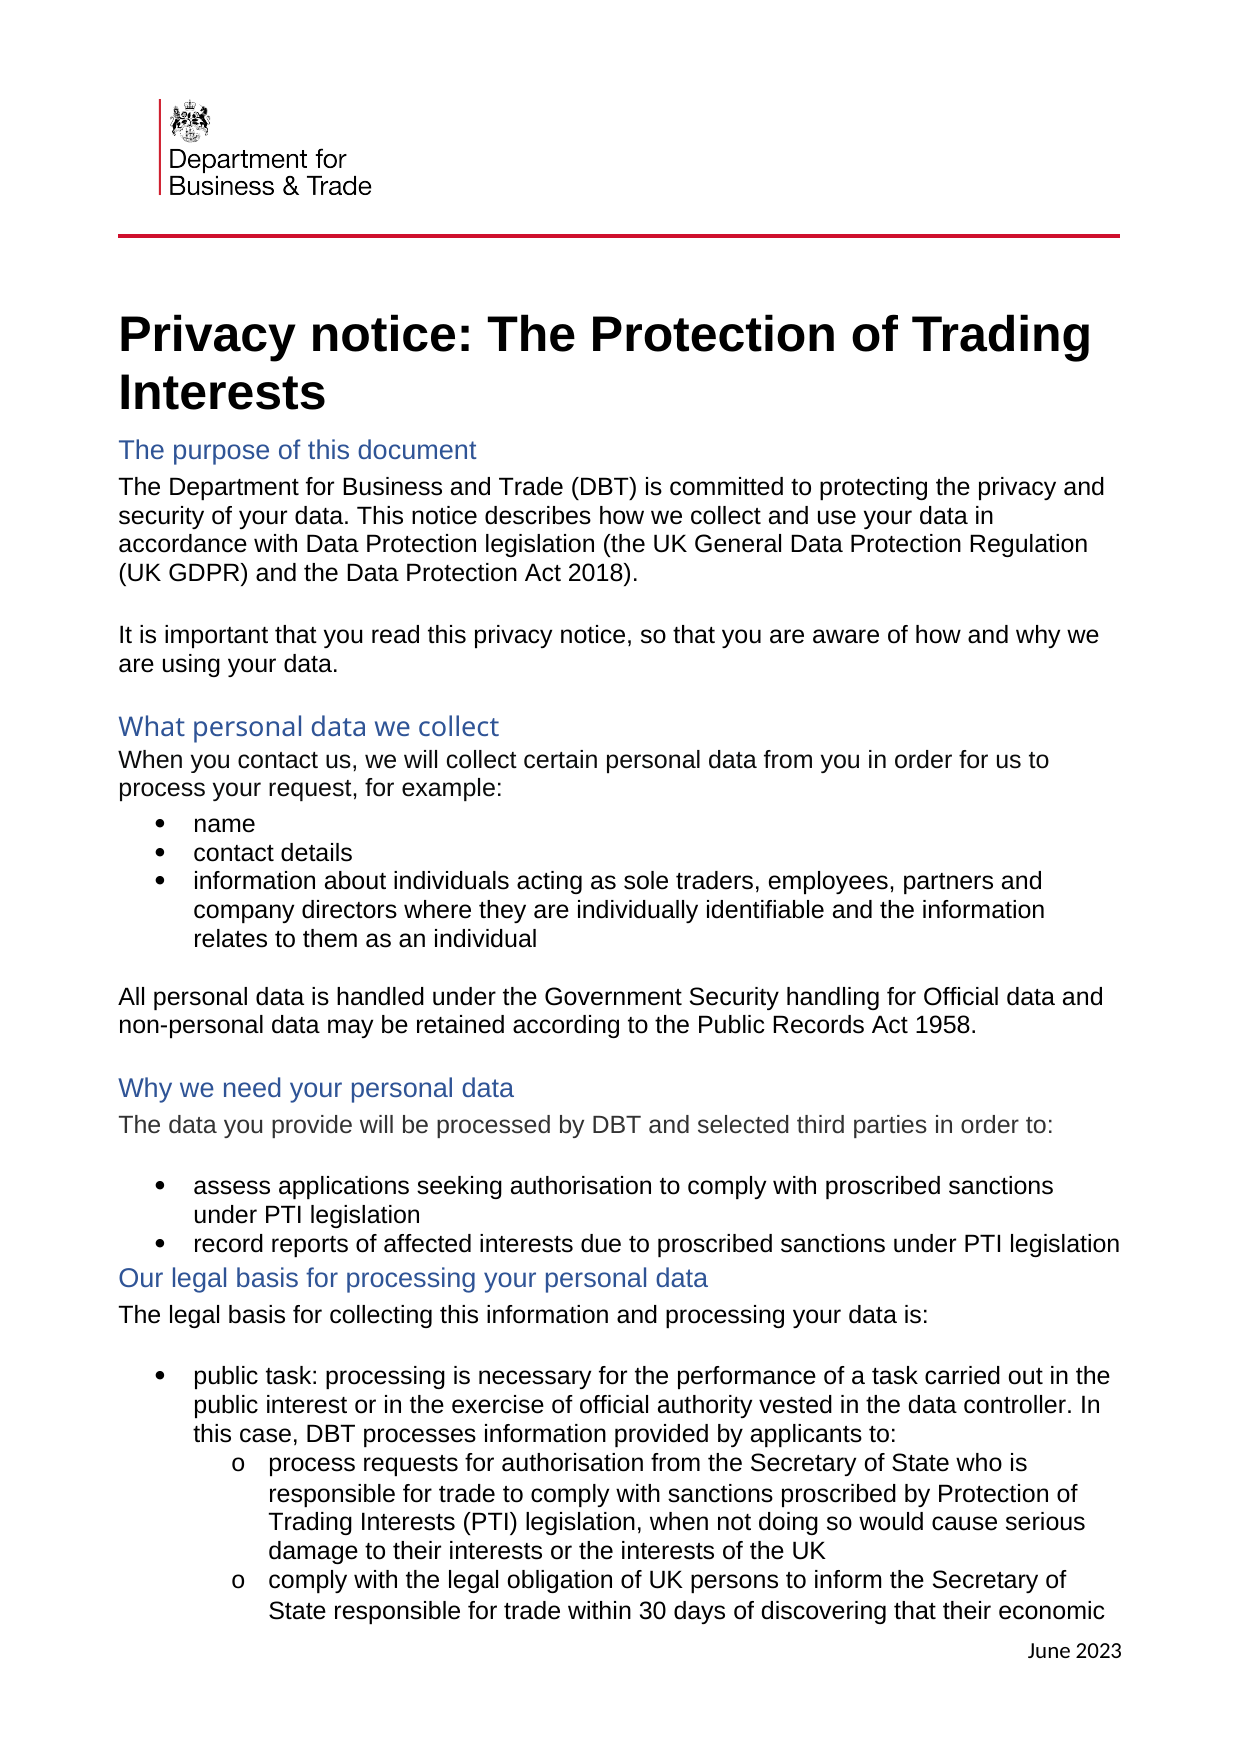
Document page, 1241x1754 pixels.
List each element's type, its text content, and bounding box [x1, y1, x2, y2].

text When you contact us, we will collect certain personal data from you in order for us to process your request, for example: [118, 744, 1122, 802]
text The legal basis for collecting this information and processing your data is: [118, 1300, 1122, 1328]
subtitle What personal data we collect [118, 708, 1122, 744]
list name [156, 809, 1122, 837]
list comply with the legal obligation of UK persons to inform the Secretary of State responsible for trade within 30 days of discovering that their economic [231, 1565, 1122, 1624]
list information about individuals acting as sole traders, employees, partners and company directors where they are individually identifiable and the information relates to them as an individual [156, 866, 1122, 953]
subtitle Our legal basis for processing your personal data [118, 1262, 1122, 1293]
list process requests for authorisation from the Secretary of State who is responsible for trade to comply with sanctions proscribed by Protection of Trading Interests (PTI) legislation, when not doing so would cause serious damage to their interests or the interests of the UK [231, 1448, 1122, 1565]
text The Department for Business and Trade (DBT) is committed to protecting the privacy and security of your data. This notice describes how we collect and use your data in accordance with Data Protection legislation (the UK General Data Protection Regulation (UK GDPR) and the Data Protection Act 2018). [118, 472, 1122, 587]
text The data you provide will be processed by DBT and selected third parties in order to: [118, 1110, 1122, 1138]
subtitle Why we need your personal data [118, 1072, 1122, 1103]
list public task: processing is necessary for the performance of a task carried out in the public interest or in the exercise of official authority vested in the data controller. In this case, DBT processes information provided by applicants to: [156, 1361, 1122, 1448]
subtitle The purpose of this document [118, 434, 1122, 465]
list record reports of affected interests due to proscribed sanctions under PTI legislation [156, 1229, 1122, 1258]
text It is important that you read this privacy notice, so that you are aware of how and why we are using your data. [118, 620, 1122, 677]
list assess applications seeking authorisation to comply with proscribed sanctions under PTI legislation [156, 1171, 1122, 1229]
list contact details [156, 837, 1122, 866]
text All personal data is handled under the Government Security handling for Official data and non-personal data may be retained according to the Public Records Act 1958. [118, 981, 1122, 1039]
subtitle Privacy notice: The Protection of Trading Interests [118, 304, 1122, 419]
